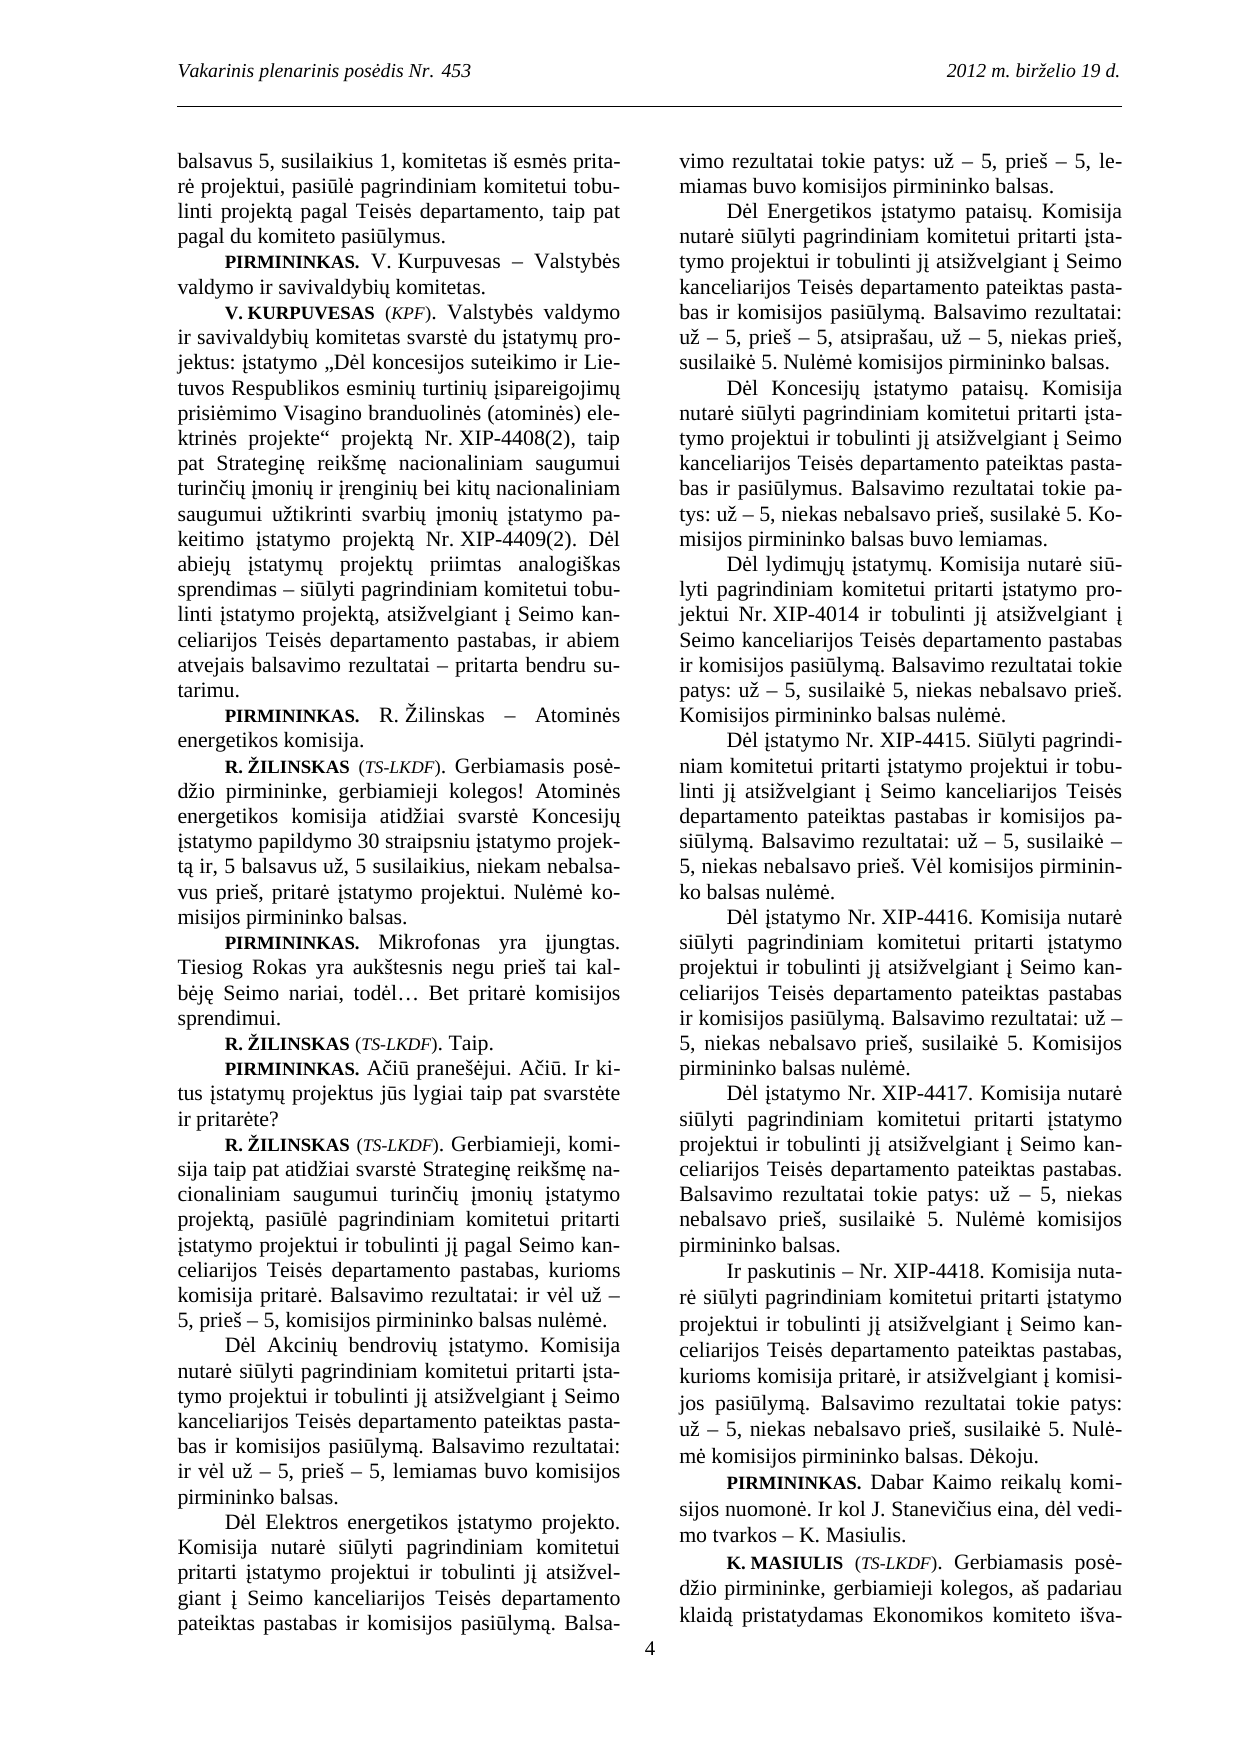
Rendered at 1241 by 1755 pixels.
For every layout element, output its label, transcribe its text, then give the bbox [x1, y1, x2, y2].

text K. MASIULIS (TS-LKDF). Ger­bia­ma­sis po­sė­džio pir­mi­nin­ke, ger­bia­mie­ji ko­le­gos, aš pa­da­riau klai­dą pri­sta­ty­da­mas Eko­no­mi­kos ko­mi­te­to iš­va­ [679, 1548, 1122, 1627]
text PIRMININKAS. Mik­ro­fo­nas yra įjung­tas. Tie­siog Ro­kas yra aukš­tes­nis ne­gu prieš tai kal­bėję Sei­mo na­riai, to­dėl… Bet pri­ta­rė ko­mi­si­jos spren­di­mui. [177, 929, 620, 1030]
text Dėl Ener­ge­ti­kos įsta­ty­mo pa­tai­sų. Ko­mi­si­ja nu­ta­rė siū­ly­ti pa­grin­di­niam ko­mi­te­tui pri­tar­ti įsta­ty­mo pro­jek­tui ir to­bu­lin­ti jį at­si­žvel­giant į Sei­mo kan­ce­lia­ri­jos Tei­sės de­par­ta­men­to pa­teik­tas pa­sta­bas ir ko­mi­si­jos pa­siū­ly­mą. Bal­sa­vi­mo re­zul­ta­tai: už – 5, prieš – 5, at­si­pra­šau, už – 5, nie­kas prieš, su­si­lai­kė 5. Nu­lė­mė ko­mi­si­jos pir­mi­nin­ko bal­sas. [679, 198, 1122, 374]
text Dėl įsta­ty­mo Nr. XIP-4417. Ko­mi­si­ja nu­ta­rė siū­ly­ti pa­grin­di­niam ko­mi­te­tui pri­tar­ti įsta­ty­mo pro­jek­tui ir to­bu­lin­ti jį at­si­žvel­giant į Sei­mo kan­ce­lia­ri­jos Tei­sės de­par­ta­men­to pa­teik­tas pa­sta­bas. Bal­sa­vi­mo re­zul­ta­tai to­kie pa­tys: už – 5, nie­kas ne­bal­sa­vo prieš, su­si­lai­kė 5. Nu­lė­mė ko­mi­si­jos pir­mi­nin­ko bal­sas. [679, 1080, 1122, 1257]
text PIRMININKAS. R. Ži­lins­kas – Ato­mi­nės ener­ge­ti­kos ko­mi­si­ja. [177, 702, 620, 753]
text R. ŽILINSKAS (TS-LKDF). Taip. [177, 1030, 620, 1055]
text R. ŽILINSKAS (TS-LKDF). Ger­bia­ma­sis po­sė­džio pir­mi­nin­ke, ger­bia­mie­ji ko­le­gos! Ato­mi­nės ener­ge­ti­kos ko­mi­si­ja ati­džiai svars­tė Kon­ce­si­jų įsta­ty­mo pa­pil­dy­mo 30 straips­niu įsta­ty­mo pro­jek­tą ir, 5 bal­sa­vus už, 5 su­si­lai­kius, nie­kam ne­bal­sa­vus prieš, pri­ta­rė įsta­ty­mo pro­jek­tui. Nu­lė­mė ko­mi­si­jos pir­mi­nin­ko bal­sas. [177, 753, 620, 929]
text PIRMININKAS. Da­bar Kai­mo rei­ka­lų ko­mi­si­jos nuo­mo­nė. Ir kol J. Sta­ne­vi­čius ei­na, dėl ve­di­mo tvar­kos – K. Ma­siu­lis. [679, 1468, 1122, 1548]
text vi­mo re­zul­ta­tai to­kie pa­tys: už – 5, prieš – 5, le­mia­mas bu­vo ko­mi­si­jos pir­mi­nin­ko bal­sas. [679, 148, 1122, 198]
text Dėl įsta­ty­mo Nr. XIP-4415. Siū­ly­ti pa­grin­di­niam ko­mi­te­tui pri­tar­ti įsta­ty­mo pro­jek­tui ir to­bu­lin­ti jį at­si­žvel­giant į Sei­mo kan­ce­lia­ri­jos Tei­sės de­par­ta­men­to pa­teik­tas pa­sta­bas ir ko­mi­si­jos pa­siū­ly­mą. Bal­sa­vi­mo re­zul­ta­tai: už – 5, su­si­lai­kė – 5, nie­kas ne­bal­sa­vo prieš. Vėl ko­mi­si­jos pir­mi­nin­ko bal­sas nu­lė­mė. [679, 727, 1122, 904]
text V. KURPUVESAS (KPF). Vals­ty­bės val­dy­mo ir sa­vi­val­dy­bių ko­mi­te­tas svars­tė du įsta­ty­mų pro­jek­tus: įsta­ty­mo „Dėl kon­ce­si­jos su­tei­ki­mo ir Lie­tu­vos Res­pub­li­kos es­mi­nių tur­ti­nių įsi­pa­rei­go­ji­mų pri­si­ė­mi­mo Vi­sa­gi­no bran­duo­li­nės (ato­mi­nės) ele­k­tri­nės pro­jek­te“ pro­jek­tą Nr. XIP-4408(2), taip pat Stra­te­gi­nę reikš­mę na­cio­na­li­niam sau­gu­mui tu­rin­čių įmo­nių ir įren­gi­nių bei ki­tų na­cio­na­li­niam sau­gu­mui už­tik­rin­ti svar­bių įmo­nių įsta­ty­mo pa­kei­ti­mo įsta­ty­mo pro­jek­tą Nr. XIP-4409(2). Dėl abie­jų įsta­ty­mų pro­jek­tų pri­im­tas ana­lo­giš­kas spren­di­mas – siū­ly­ti pa­grin­di­niam ko­mi­te­tui to­bu­lin­ti įsta­ty­mo pro­jek­tą, at­si­žvel­giant į Sei­mo kan­ce­lia­ri­jos Tei­sės de­par­ta­men­to pa­sta­bas, ir abiem at­ve­jais bal­sa­vi­mo re­zul­ta­tai – pri­tar­ta ben­dru su­ta­ri­mu. [177, 299, 620, 702]
text PIRMININKAS. Ačiū pra­ne­šė­jui. Ačiū. Ir ki­tus įsta­ty­mų pro­jek­tus jūs ly­giai taip pat svars­tė­te ir pri­ta­rė­te? [177, 1055, 620, 1131]
text PIRMININKAS. V. Kur­pu­ve­sas – Vals­ty­bės val­dy­mo ir sa­vi­val­dy­bių ko­mi­te­tas. [177, 248, 620, 299]
text bal­sa­vus 5, su­si­lai­kius 1, ko­mi­te­tas iš es­mės pri­ta­rė pro­jek­tui, pa­siū­lė pa­grin­di­niam ko­mi­te­tui to­bu­lin­ti pro­jek­tą pa­gal Tei­sės de­par­ta­men­to, taip pat pa­gal du ko­mi­te­to pa­siū­ly­mus. [177, 148, 620, 248]
text Dėl įsta­ty­mo Nr. XIP-4416. Ko­mi­si­ja nu­ta­rė siū­ly­ti pa­grin­di­niam ko­mi­te­tui pri­tar­ti įsta­ty­mo pro­jek­tui ir to­bu­lin­ti jį at­si­žvel­giant į Sei­mo kan­ce­lia­ri­jos Tei­sės de­par­ta­men­to pa­teik­tas pa­sta­bas ir ko­mi­si­jos pa­siū­ly­mą. Bal­sa­vi­mo re­zul­ta­tai: už – 5, nie­kas ne­bal­sa­vo prieš, su­si­lai­kė 5. Ko­mi­si­jos pir­mi­nin­ko bal­sas nu­lė­mė. [679, 904, 1122, 1080]
text R. ŽILINSKAS (TS-LKDF). Ger­bia­mie­ji, ko­mi­si­ja taip pat ati­džiai svars­tė Stra­te­gi­nę reikš­mę na­cio­na­li­niam sau­gu­mui tu­rin­čių įmo­nių įsta­ty­mo pro­jek­tą, pa­siū­lė pa­grin­di­niam ko­mi­te­tui pri­tar­ti įsta­ty­mo pro­jek­tui ir to­bu­lin­ti jį pa­gal Sei­mo kan­ce­lia­ri­jos Tei­sės de­par­ta­men­to pa­sta­bas, ku­rioms ko­mi­si­ja pri­ta­rė. Bal­sa­vi­mo re­zul­ta­tai: ir vėl už – 5, prieš – 5, ko­mi­si­jos pir­mi­nin­ko bal­sas nu­lė­mė. [177, 1131, 620, 1332]
text Dėl Ak­ci­nių ben­dro­vių įsta­ty­mo. Ko­mi­si­ja nu­ta­rė siū­ly­ti pa­grin­di­niam ko­mi­te­tui pri­tar­ti įsta­ty­mo pro­jek­tui ir to­bu­lin­ti jį at­si­žvel­giant į Sei­mo kan­ce­lia­ri­jos Tei­sės de­par­ta­men­to pa­teik­tas pa­sta­bas ir ko­mi­si­jos pa­siū­ly­mą. Bal­sa­vi­mo re­zul­ta­tai: ir vėl už – 5, prieš – 5, le­mia­mas bu­vo ko­mi­si­jos pir­mi­nin­ko bal­sas. [177, 1332, 620, 1509]
text Ir pas­ku­ti­nis – Nr. XIP-4418. Ko­mi­si­ja nu­ta­rė siū­ly­ti pa­grin­di­niam ko­mi­te­tui pri­tar­ti įsta­ty­mo pro­jek­tui ir to­bu­lin­ti jį at­si­žvel­giant į Sei­mo kan­ce­lia­ri­jos Tei­sės de­par­ta­men­to pa­teik­tas pa­sta­bas, ku­rioms ko­mi­si­ja pri­ta­rė, ir at­si­žvel­giant į ko­mi­si­jos pa­siū­ly­mą. Bal­sa­vi­mo re­zul­ta­tai to­kie pa­tys: už – 5, nie­kas ne­bal­sa­vo prieš, su­si­lai­kė 5. Nu­lė­mė ko­mi­si­jos pir­mi­nin­ko bal­sas. Dė­ko­ju. [679, 1257, 1122, 1468]
text Dėl Elek­tros ener­ge­ti­kos įsta­ty­mo pro­jek­to. Ko­mi­si­ja nu­ta­rė siū­ly­ti pa­grin­di­niam ko­mi­te­tui pri­tar­ti įsta­ty­mo pro­jek­tui ir to­bu­lin­ti jį at­si­žvel­giant į Sei­mo kan­ce­lia­ri­jos Tei­sės de­par­ta­men­to pa­teik­tas pa­sta­bas ir ko­mi­si­jos pa­siū­ly­mą. Bal­sa­ [177, 1509, 620, 1635]
text Dėl Kon­ce­si­jų įsta­ty­mo pa­tai­sų. Ko­mi­si­ja nu­ta­rė siū­ly­ti pa­grin­di­niam ko­mi­te­tui pri­tar­ti įsta­ty­mo pro­jek­tui ir to­bu­lin­ti jį at­si­žvel­giant į Sei­mo kan­ce­lia­ri­jos Tei­sės de­par­ta­men­to pa­teik­tas pa­sta­bas ir pa­siū­ly­mus. Bal­sa­vi­mo re­zul­ta­tai to­kie pa­tys: už – 5, nie­kas ne­bal­sa­vo prieš, su­si­la­kė 5. Ko­mi­si­jos pir­mi­nin­ko bal­sas bu­vo le­mia­mas. [679, 374, 1122, 551]
text Dėl ly­di­mų­jų įsta­ty­mų. Ko­mi­si­ja nu­ta­rė siū­ly­ti pa­grin­di­niam ko­mi­te­tui pri­tar­ti įsta­ty­mo pro­jek­tui Nr. XIP-4014 ir to­bu­lin­ti jį at­si­žvel­giant į Sei­mo kan­ce­lia­ri­jos Tei­sės de­par­ta­men­to pa­sta­bas ir ko­mi­si­jos pa­siū­ly­mą. Bal­sa­vi­mo re­zul­ta­tai to­kie pa­tys: už – 5, su­si­lai­kė 5, nie­kas ne­bal­sa­vo prieš. Ko­mi­si­jos pir­mi­nin­ko bal­sas nu­lė­mė. [679, 551, 1122, 727]
